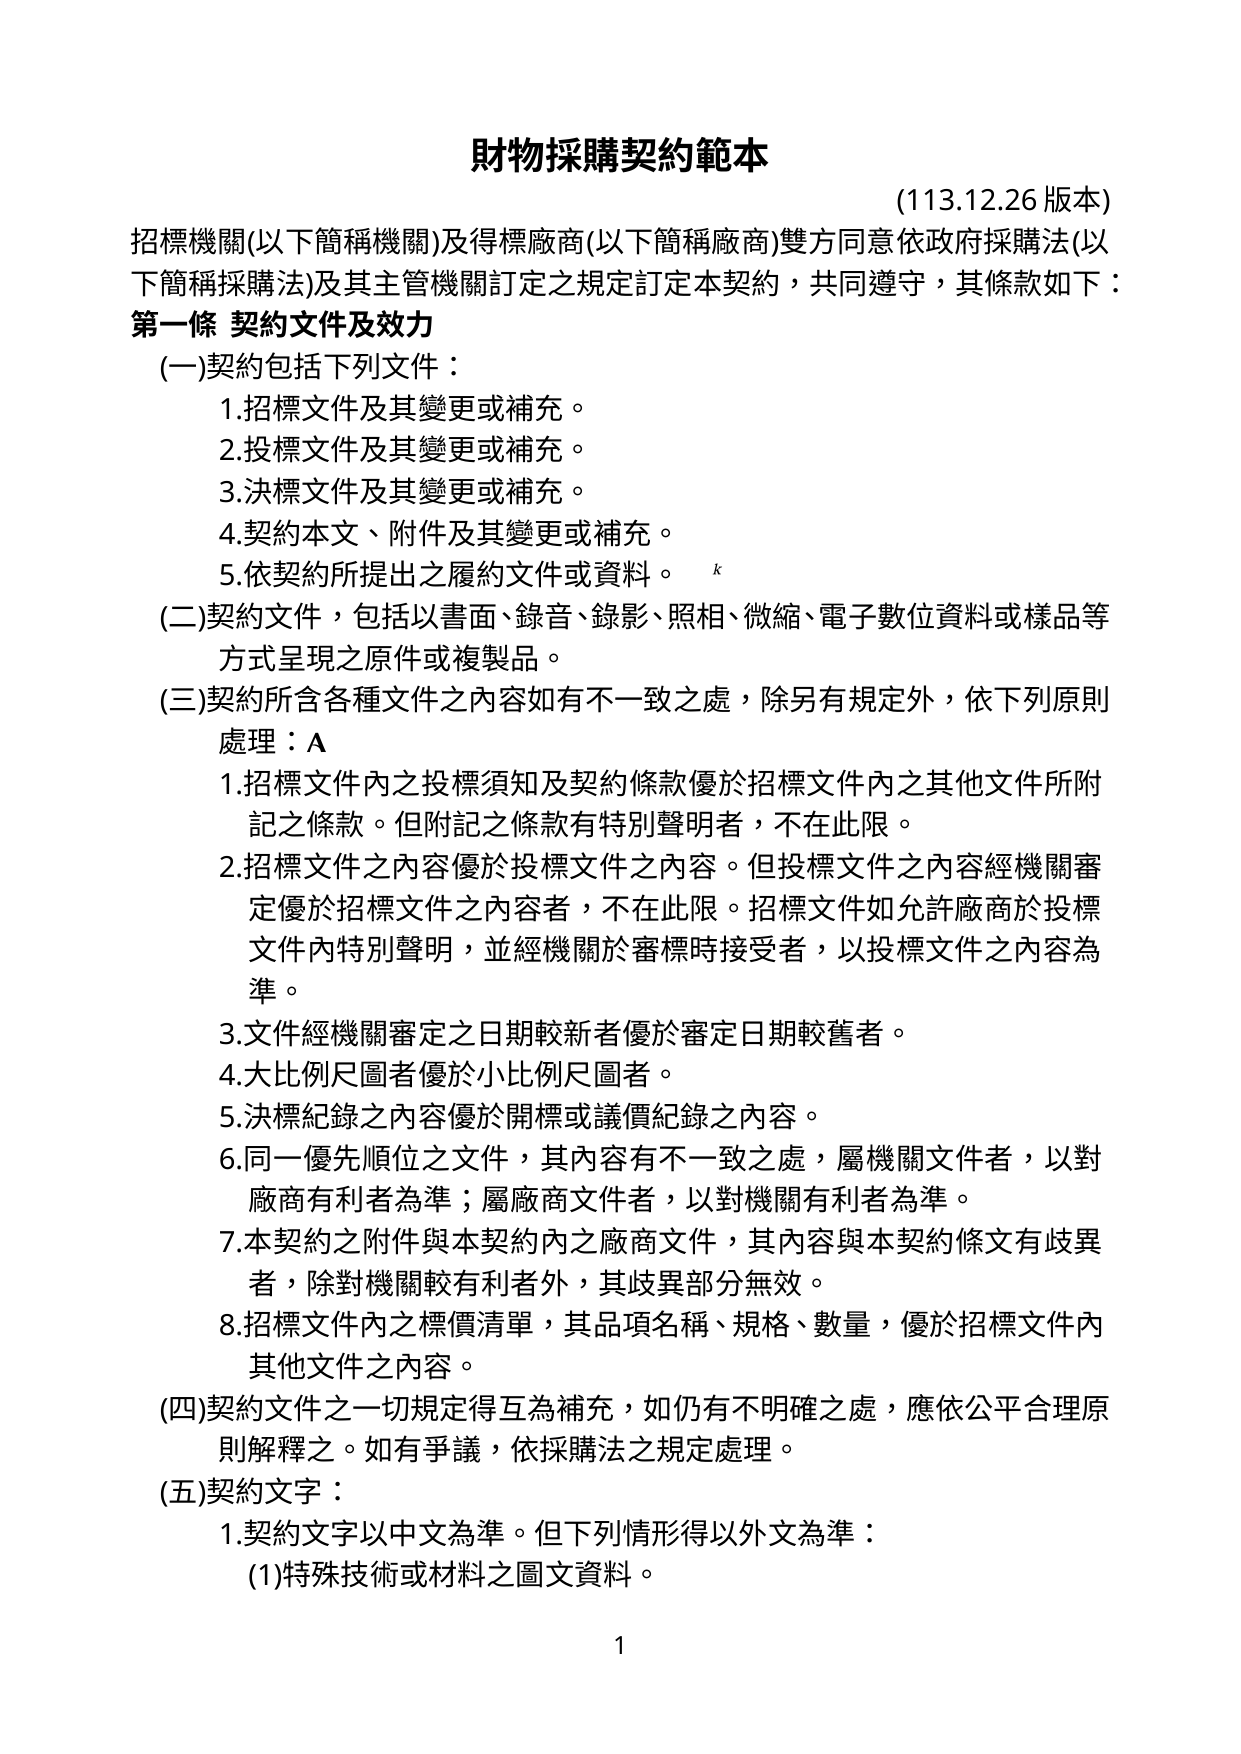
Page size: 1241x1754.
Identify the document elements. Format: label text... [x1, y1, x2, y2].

text (四)契約文件之一切規定得互為補充，如仍有不明確之處，應依公平合理原則解釋之。如有爭議，依採購法之規定處理。 [159, 1386, 1110, 1469]
text 4.大比例尺圖者優於小比例尺圖者。 [218, 1052, 1104, 1094]
text (1)特殊技術或材料之圖文資料。 [248, 1552, 1110, 1594]
text 第一條 契約文件及效力 [130, 302, 1110, 344]
text 6.同一優先順位之文件，其內容有不一致之處，屬機關文件者，以對廠商有利者為準；屬廠商文件者，以對機關有利者為準。 [218, 1136, 1104, 1219]
text 1.招標文件及其變更或補充。 [218, 386, 1104, 427]
text (一)契約包括下列文件： [159, 344, 1110, 386]
text 招標機關(以下簡稱機關)及得標廠商(以下簡稱廠商)雙方同意依政府採購法(以下簡稱採購法)及其主管機關訂定之規定訂定本契約，共同遵守，其條款如下： [130, 219, 1110, 302]
text 3.決標文件及其變更或補充。 [218, 469, 1104, 511]
text 1.招標文件內之投標須知及契約條款優於招標文件內之其他文件所附記之條款。但附記之條款有特別聲明者，不在此限。 [218, 761, 1104, 844]
text 財物採購契約範本 [130, 136, 1110, 177]
text (113.12.26版本) [130, 177, 1110, 219]
text (二)契約文件，包括以書面、錄音、錄影、照相、微縮、電子數位資料或樣品等方式呈現之原件或複製品。 [159, 594, 1110, 677]
text (五)契約文字： [159, 1469, 1110, 1511]
text 4.契約本文、附件及其變更或補充。 [218, 511, 1104, 552]
text 1.契約文字以中文為準。但下列情形得以外文為準： [218, 1511, 1104, 1552]
text 5.決標紀錄之內容優於開標或議價紀錄之內容。 [218, 1094, 1104, 1136]
text 3.文件經機關審定之日期較新者優於審定日期較舊者。 [218, 1011, 1104, 1052]
text (三)契約所含各種文件之內容如有不一致之處，除另有規定外，依下列原則處理： [159, 677, 1110, 761]
text 8.招標文件內之標價清單，其品項名稱、規格、數量，優於招標文件內其他文件之內容。 [218, 1302, 1104, 1386]
text 5.依契約所提出之履約文件或資料。 [218, 552, 1104, 594]
text 2.招標文件之內容優於投標文件之內容。但投標文件之內容經機關審定優於招標文件之內容者，不在此限。招標文件如允許廠商於投標文件內特別聲明，並經機關於審標時接受者，以投標文件之內容為準。 [218, 844, 1104, 1011]
text 2.投標文件及其變更或補充。 [218, 427, 1104, 469]
text 7.本契約之附件與本契約內之廠商文件，其內容與本契約條文有歧異者，除對機關較有利者外，其歧異部分無效。 [218, 1219, 1104, 1302]
